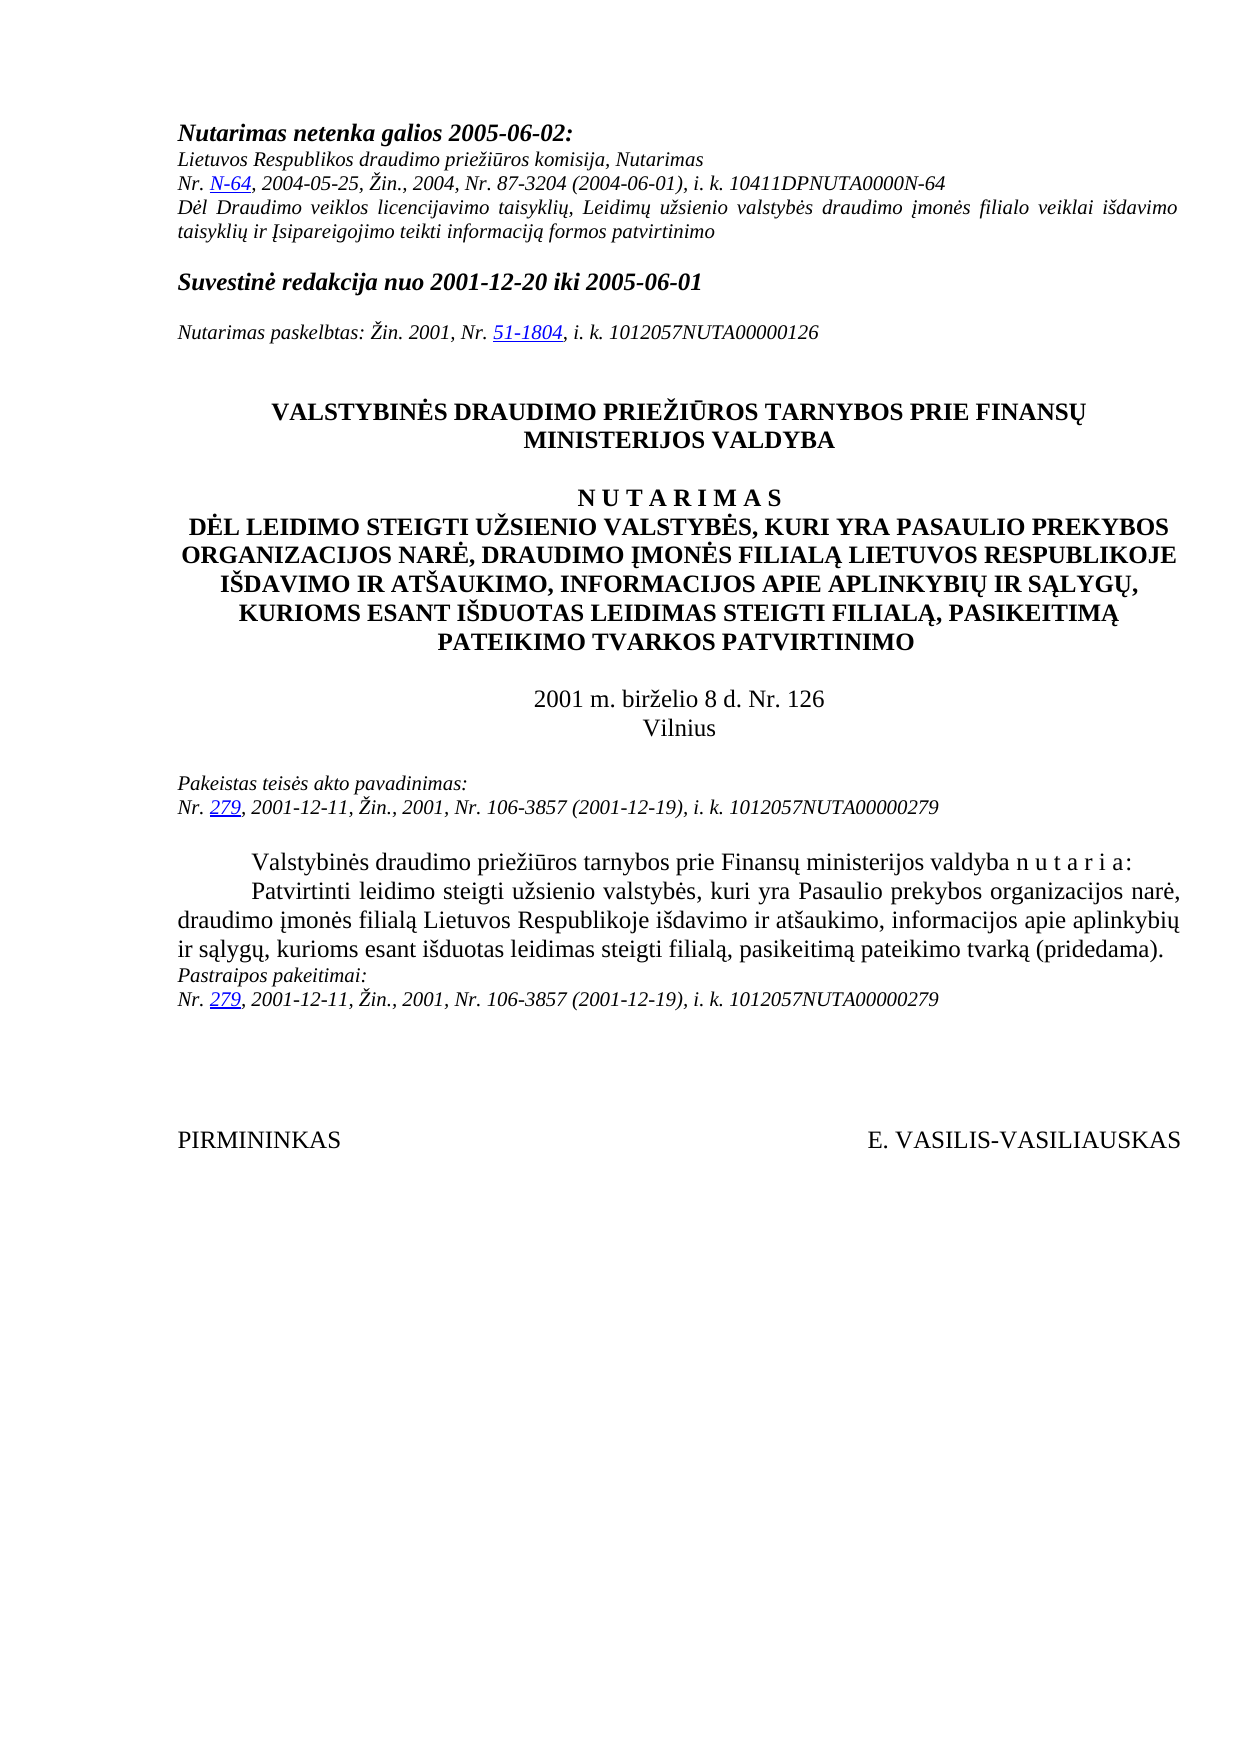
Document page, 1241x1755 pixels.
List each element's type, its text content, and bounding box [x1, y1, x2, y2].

text PIRMININKAS E. VASILIS-VASILIAUSKAS [177, 1126, 1181, 1154]
text Nutarimas paskelbtas: Žin. 2001, Nr. 51-1804, i. k. 1012057NUTA00000126 [177, 320, 1181, 344]
text 2001 m. birželio 8 d. Nr. 126 [177, 684, 1181, 713]
text Nr. 279, 2001-12-11, Žin., 2001, Nr. 106-3857 (2001-12-19), i. k. 1012057NUTA00000279 [177, 795, 1181, 819]
text Nr. 279, 2001-12-11, Žin., 2001, Nr. 106-3857 (2001-12-19), i. k. 1012057NUTA00000279 [177, 987, 1181, 1011]
text N U T A R I M A S [177, 483, 1181, 512]
text Patvirtinti leidimo steigti užsienio valstybės, kuri yra Pasaulio prekybos organizacijos narė, draudimo įmonės filialą Lietuvos Respublikoje išdavimo ir atšaukimo, informacijos apie aplinkybių ir sąlygų, kurioms esant išduotas leidimas steigti filialą, pasikeitimą pateikimo tvarką (pridedama). [177, 876, 1181, 962]
text VALSTYBINĖS DRAUDIMO PRIEŽIŪROS TARNYBOS PRIE FINANSŲ MINISTERIJOS VALDYBA [177, 397, 1181, 454]
text Suvestinė redakcija nuo 2001-12-20 iki 2005-06-01 [177, 267, 1181, 296]
text Vilnius [177, 713, 1181, 742]
text Lietuvos Respublikos draudimo priežiūros komisija, Nutarimas [177, 147, 1181, 171]
text Pakeistas teisės akto pavadinimas: [177, 771, 1181, 795]
text Nutarimas netenka galios 2005-06-02: [177, 118, 1181, 147]
text Nr. N-64, 2004-05-25, Žin., 2004, Nr. 87-3204 (2004-06-01), i. k. 10411DPNUTA0000N-64 [177, 171, 1181, 195]
text Valstybinės draudimo priežiūros tarnybos prie Finansų ministerijos valdyba nutaria: [177, 847, 1181, 876]
text Pastraipos pakeitimai: [177, 962, 1181, 987]
text Dėl Draudimo veiklos licencijavimo taisyklių, Leidimų užsienio valstybės draudimo įmonės filialo veiklai išdavimo taisyklių ir Įsipareigojimo teikti informaciją formos patvirtinimo [177, 195, 1181, 243]
text DĖL LEIDIMO STEIGTI UŽSIENIO VALSTYBĖS, KURI YRA PASAULIO PREKYBOS ORGANIZACIJOS NARĖ, DRAUDIMO ĮMONĖS FILIALĄ LIETUVOS RESPUBLIKOJE IŠDAVIMO IR ATŠAUKIMO, INFORMACIJOS APIE APLINKYBIŲ IR SĄLYGŲ, KURIOMS ESANT IŠDUOTAS LEIDIMAS STEIGTI FILIALĄ, PASIKEITIMĄ PATEIKIMO TVARKOS PATVIRTINIMO [177, 512, 1181, 656]
